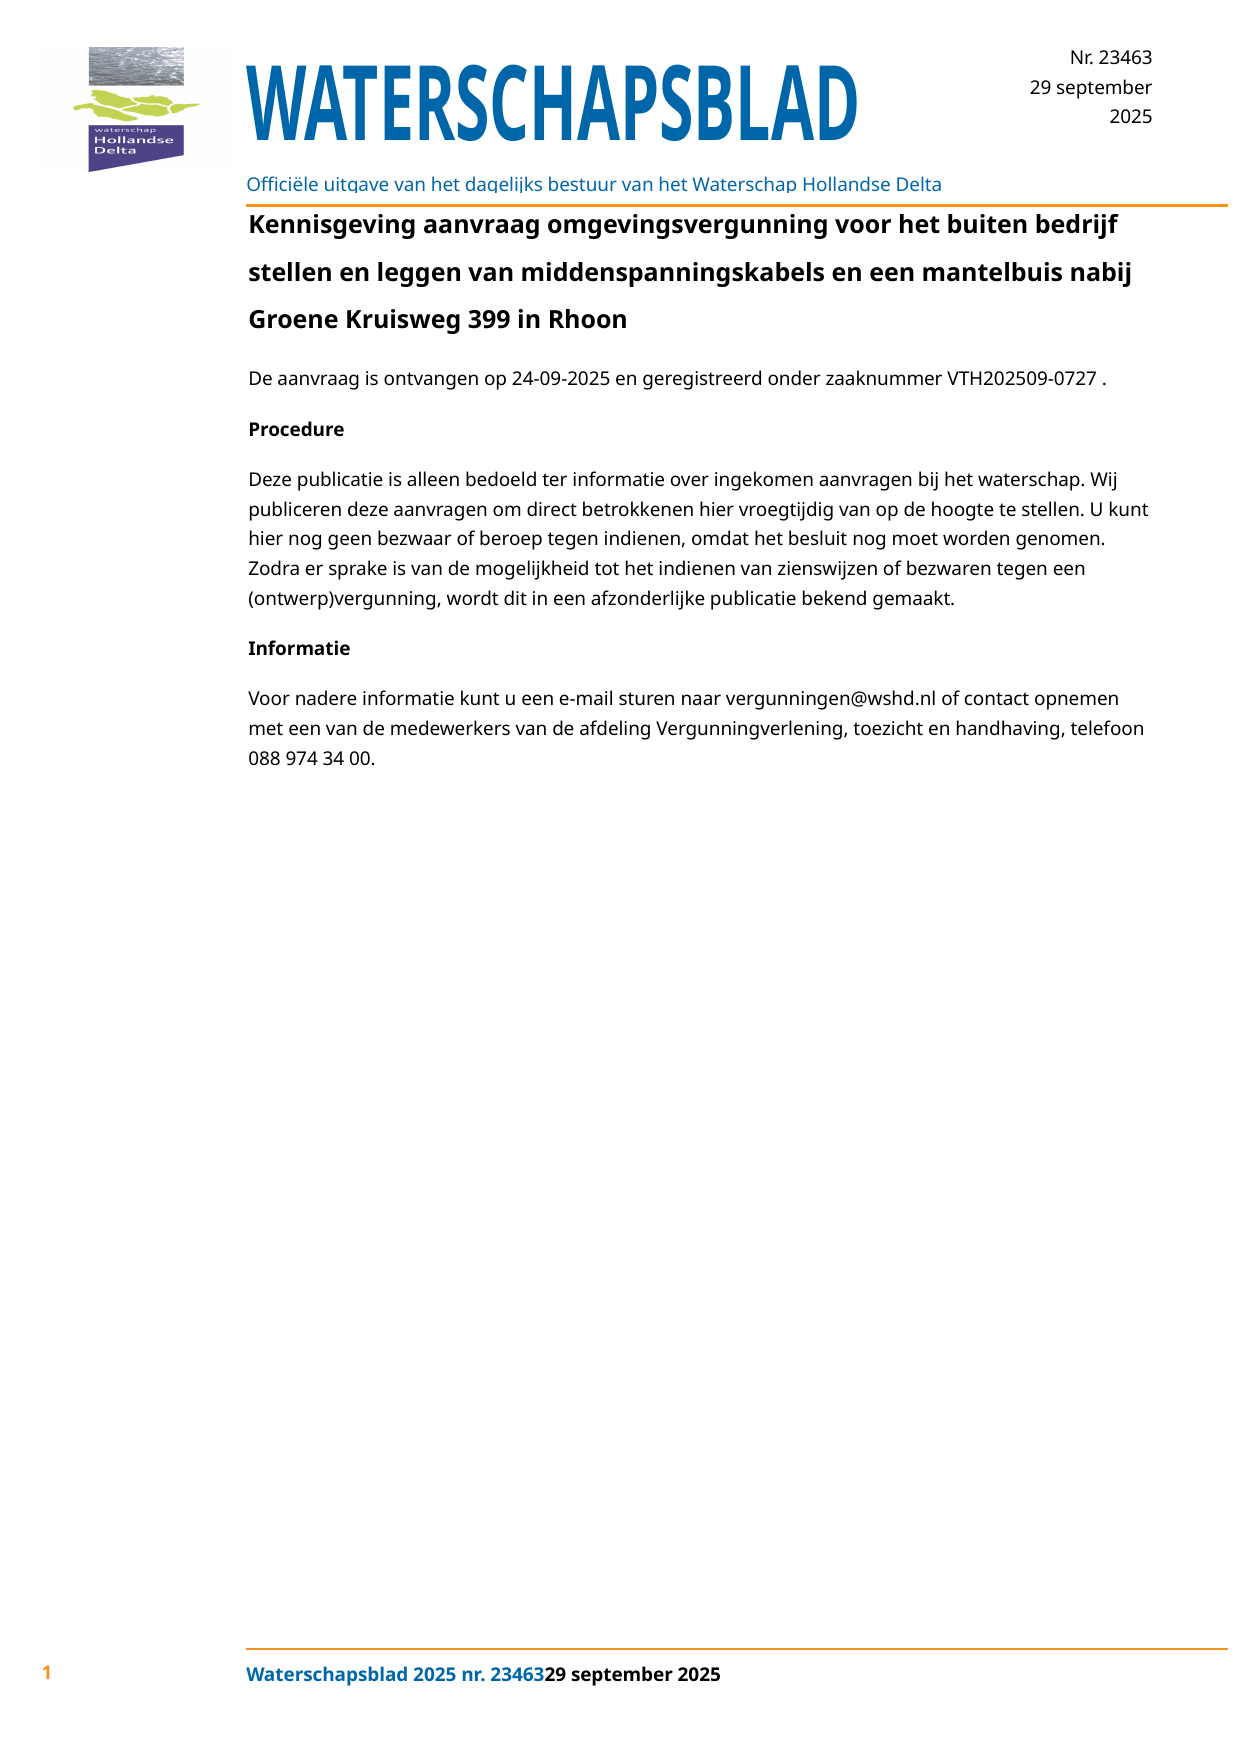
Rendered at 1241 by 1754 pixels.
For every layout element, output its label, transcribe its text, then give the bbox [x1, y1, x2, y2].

text De aanvraag is ontvangen op 24-09-2025 en geregistreerd onder zaaknummer VTH202509-0727 . [248, 366, 1152, 391]
text Informatie [248, 635, 1152, 661]
picture [41, 47, 231, 172]
text Voor nadere informatie kunt u een e-mail sturen naar vergunningen@wshd.nl of contact opnemen met een van de medewerkers van de afdeling Vergunningverlening, toezicht en handhaving, telefoon 088 974 34 00. [248, 686, 1152, 770]
text Procedure [248, 416, 1152, 442]
text Deze publicatie is alleen bedoeld ter informatie over ingekomen aanvragen bij het waterschap. Wij publiceren deze aanvragen om direct betrokkenen hier vroegtijdig van op de hoogte te stellen. U kunt hier nog geen bezwaar of beroep tegen indienen, omdat het besluit nog moet worden genomen. Zodra er sprake is van de mogelijkheid tot het indienen van zienswijzen of bezwaren tegen een (ontwerp)vergunning, wordt dit in een afzonderlijke publicatie bekend gemaakt. [248, 466, 1152, 610]
text Kennisgeving aanvraag omgevingsvergunning voor het buiten bedrijf stellen en leggen van middenspanningskabels en een mantelbuis nabij Groene Kruisweg 399 in Rhoon [248, 207, 1152, 336]
